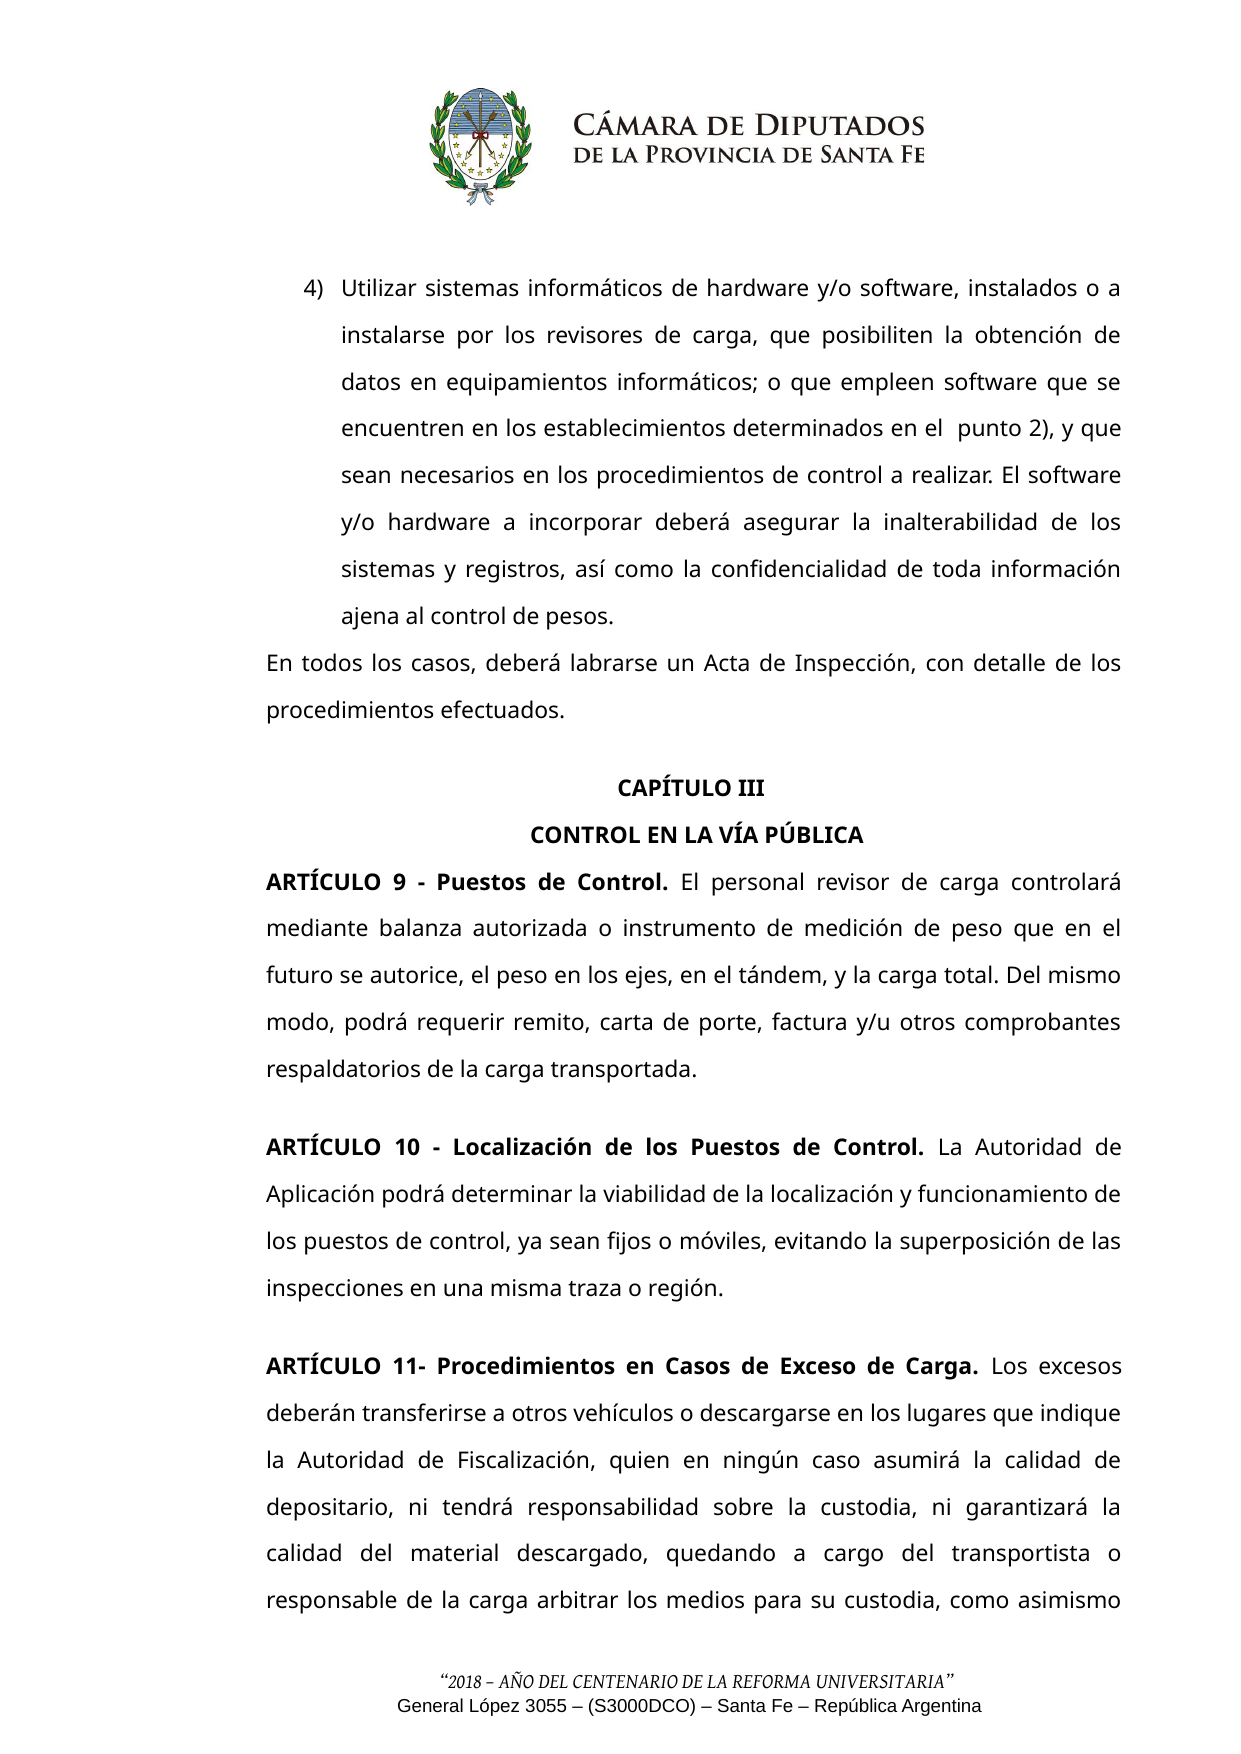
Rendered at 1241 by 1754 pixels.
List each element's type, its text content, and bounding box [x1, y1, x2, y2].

text ARTÍCULO 11- Procedimientos en Casos de Exceso de Carga. Los excesos deberán transferirse a otros vehículos o descargarse en los lugares que indique la Autoridad de Fiscalización, quien en ningún caso asumirá la calidad de depositario, ni tendrá responsabilidad sobre la custodia, ni garantizará la calidad del material descargado, quedando a cargo del transportista o responsable de la carga arbitrar los medios para su custodia, como asimismo [266, 1350, 1122, 1615]
text ARTÍCULO 10 - Localización de los Puestos de Control. La Autoridad de Aplicación podrá determinar la viabilidad de la localización y funcionamiento de los puestos de control, ya sean fijos o móviles, evitando la superposición de las inspecciones en una misma traza o región. [266, 1131, 1122, 1303]
text CAPÍTULO III [266, 772, 1122, 803]
text En todos los casos, deberá labrarse un Acta de Inspección, con detalle de los procedimientos efectuados. [266, 647, 1122, 725]
text CONTROL EN LA VÍA PÚBLICA [266, 818, 1122, 850]
picture [429, 88, 925, 210]
text ARTÍCULO 9 - Puestos de Control. El personal revisor de carga controlará mediante balanza autorizada o instrumento de medición de peso que en el futuro se autorice, el peso en los ejes, en el tándem, y la carga total. Del mismo modo, podrá requerir remito, carta de porte, factura y/u otros comprobantes respaldatorios de la carga transportada. [266, 865, 1122, 1084]
list Utilizar sistemas informáticos de hardware y/o software, instalados o a instalarse por los revisores de carga, que posibiliten la obtención de datos en equipamientos informáticos; o que empleen software que se encuentren en los establecimientos determinados en el punto 2), y que sean necesarios en los procedimientos de control a realizar. El software y/o hardware a incorporar deberá asegurar la inalterabilidad de los sistemas y registros, así como la confidencialidad de toda información ajena al control de pesos. [303, 272, 1122, 631]
